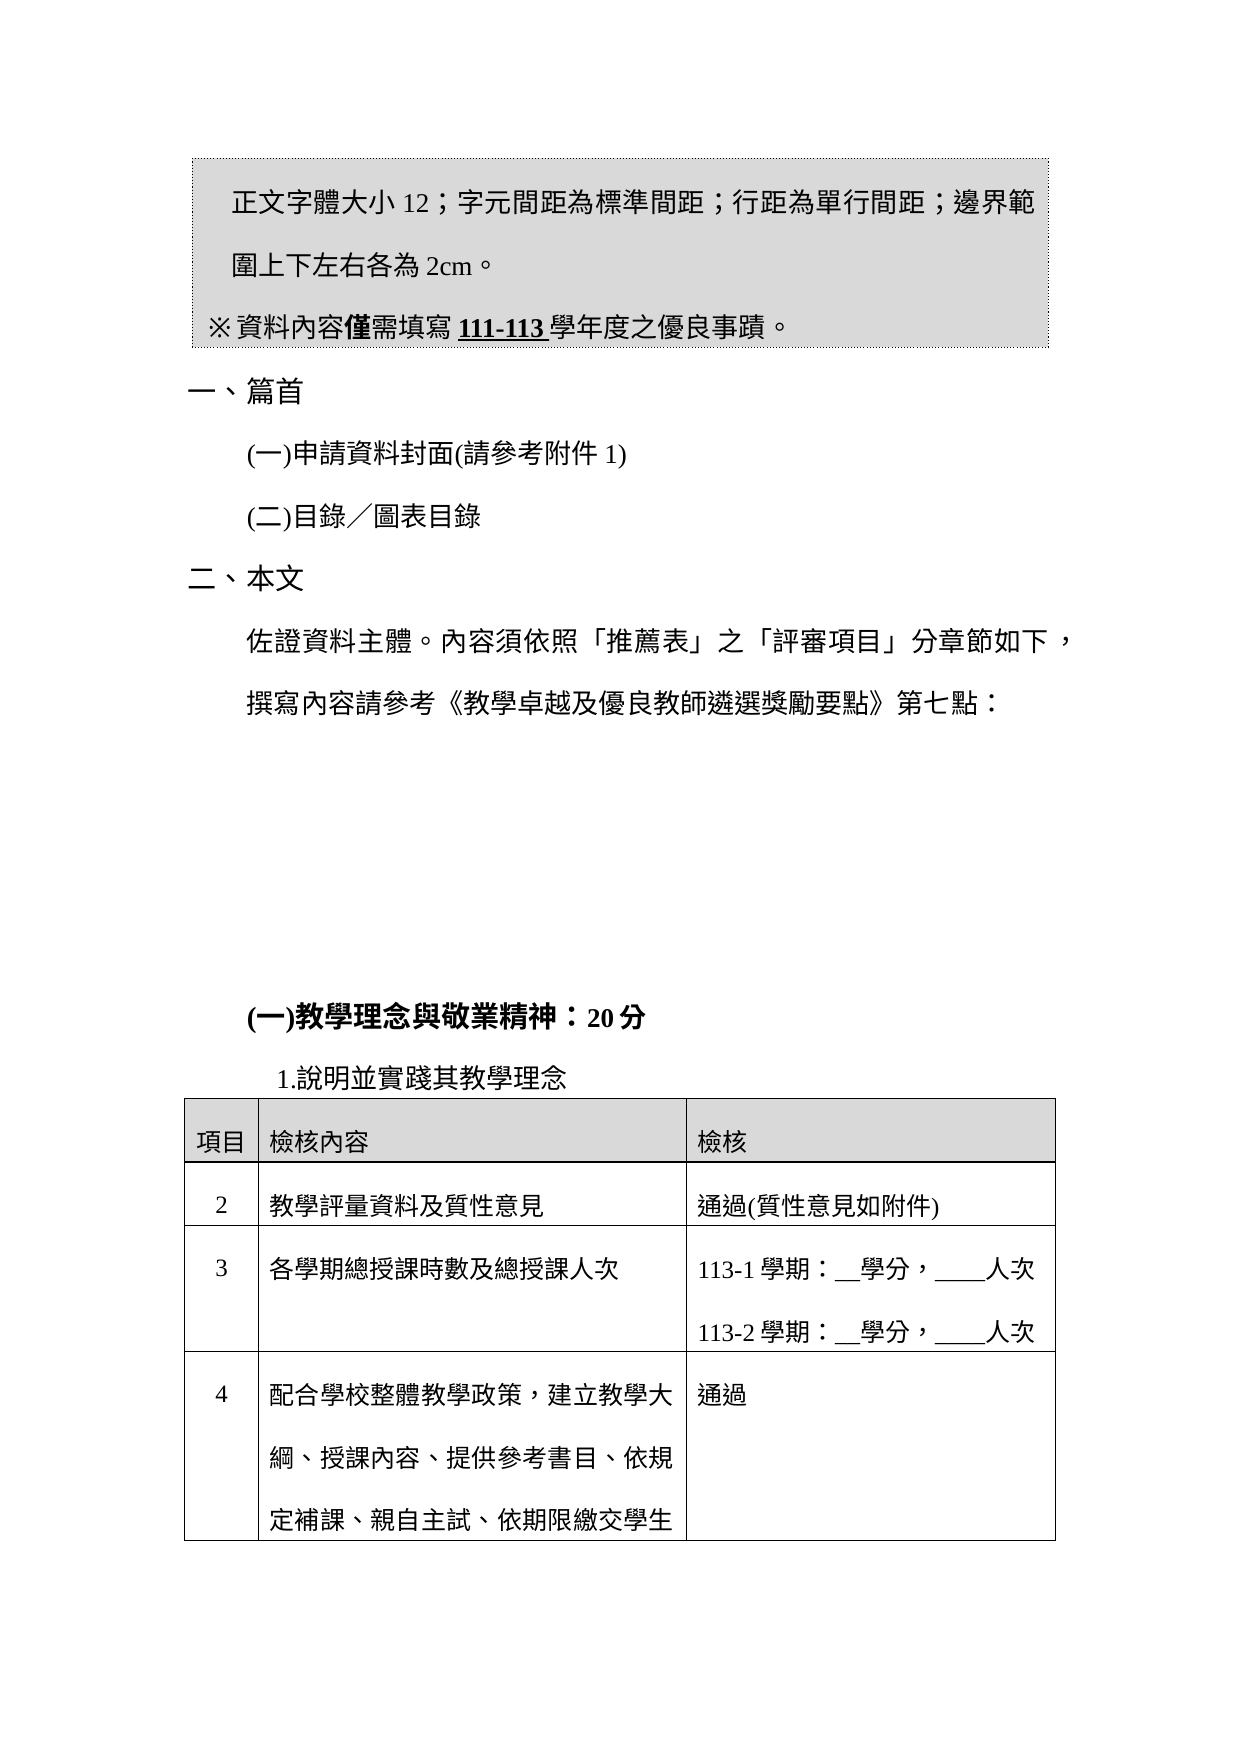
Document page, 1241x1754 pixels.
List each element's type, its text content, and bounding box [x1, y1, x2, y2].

table_cell 3 [185, 1226, 258, 1351]
table_cell 通過(質性意見如附件) [687, 1163, 1055, 1225]
table_cell 教學評量資料及質性意見 [259, 1163, 686, 1225]
table_cell 4 [185, 1352, 258, 1539]
table_header 檢核內容 [259, 1099, 686, 1161]
table_cell 配合學校整體教學政策，建立教學大綱、授課內容、提供參考書目、依規定補課、親自主試、依期限繳交學生 [259, 1352, 686, 1539]
table_header 檢核 [687, 1099, 1055, 1161]
text 一、篇首 [187, 348, 1053, 410]
text (一)教學理念與敬業精神：20分 [247, 973, 1053, 1035]
text (二)目錄／圖表目錄 [247, 473, 1053, 535]
text 二、本文 [187, 535, 1053, 598]
table_header 正文字體大小12；字元間距為標準間距；行距為單行間距；邊界範圍上下左右各為2cm。 ※資料內容僅需填寫111-113學年度之優良事蹟。 [192, 158, 1048, 347]
text 1.說明並實踐其教學理念 [276, 1035, 1053, 1098]
table_cell 各學期總授課時數及總授課人次 [259, 1226, 686, 1351]
table_cell 通過 [687, 1352, 1055, 1539]
table_cell 113-1學期：__學分，____人次 113-2學期：__學分，____人次 [687, 1226, 1055, 1351]
text 佐證資料主體。內容須依照「推薦表」之「評審項目」分章節如下，撰寫內容請參考《教學卓越及優良教師遴選獎勵要點》第七點： [247, 598, 1053, 723]
table_cell 2 [185, 1163, 258, 1225]
table_header 項目 [185, 1099, 258, 1161]
text (一)申請資料封面(請參考附件1) [247, 410, 1053, 473]
